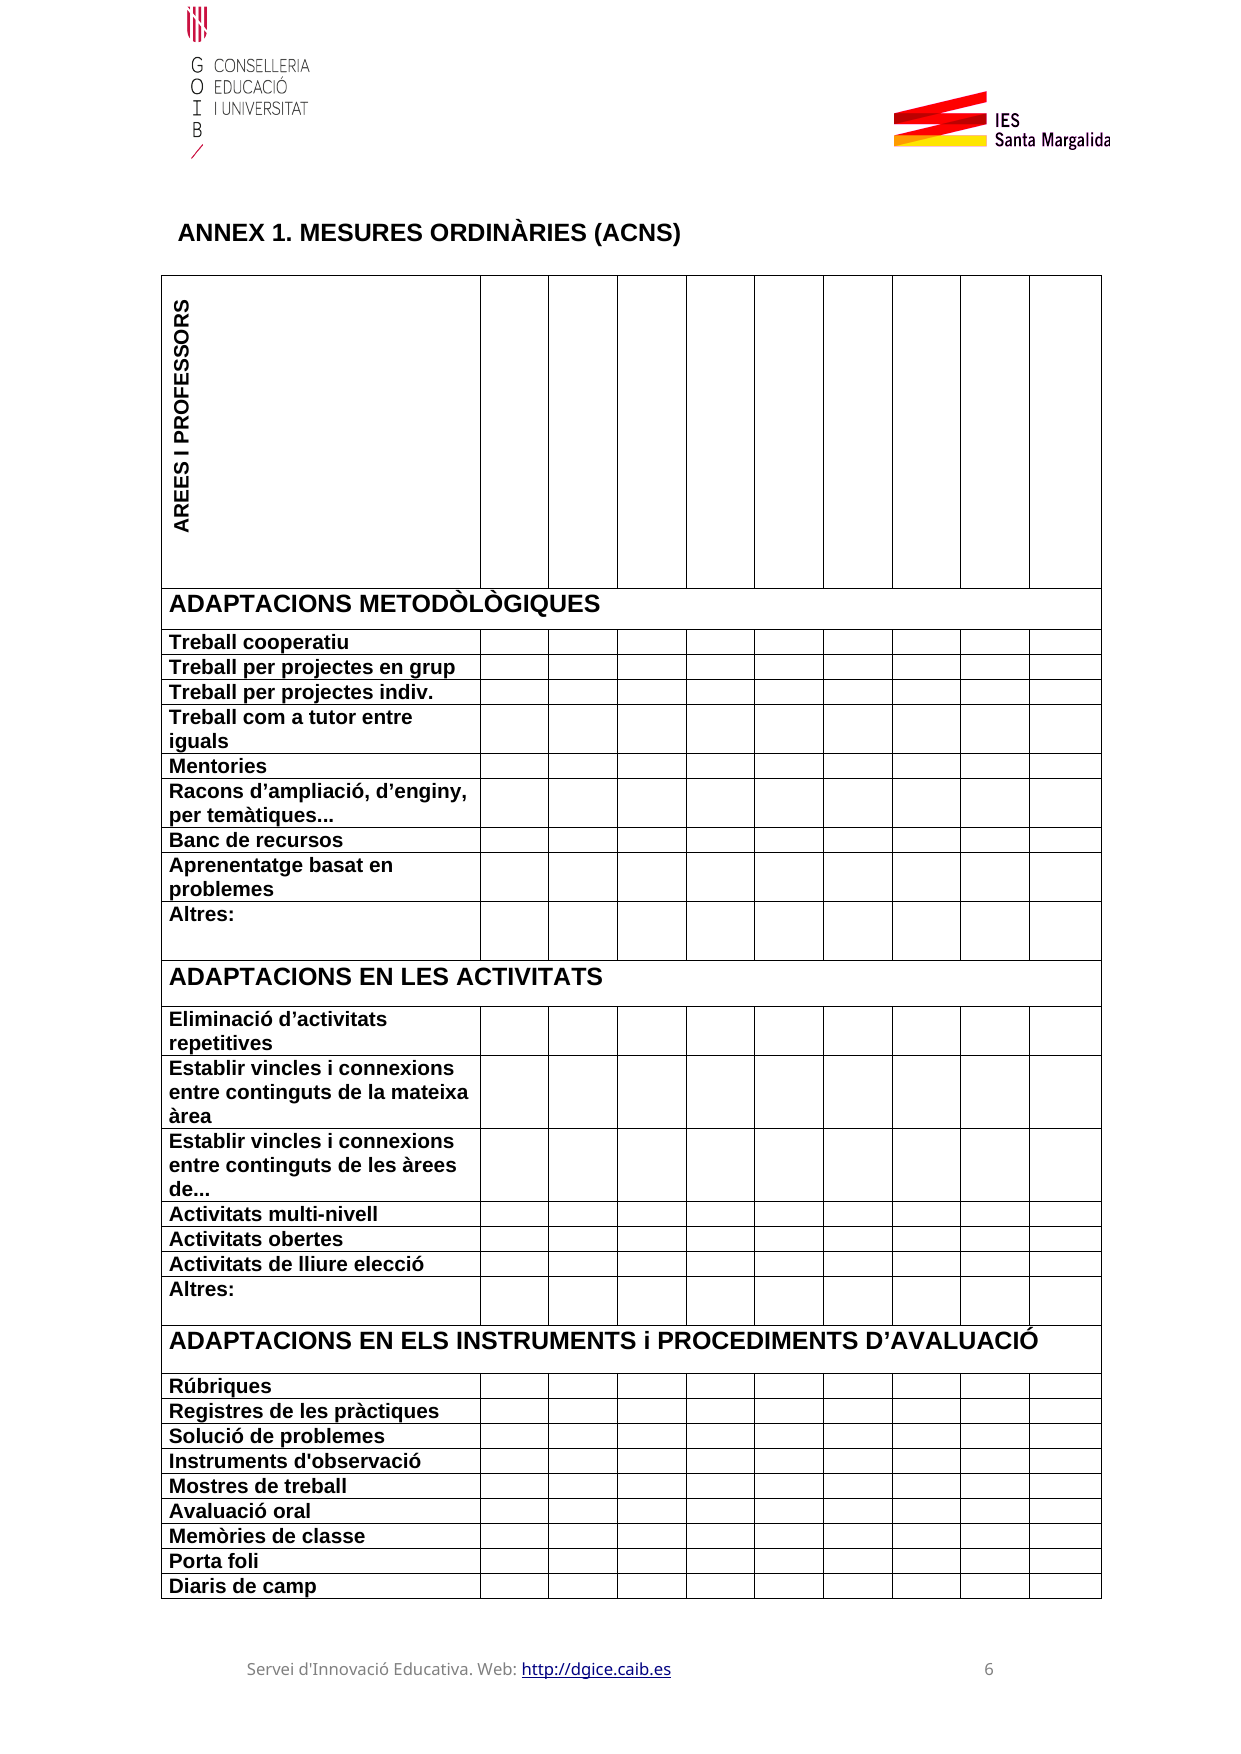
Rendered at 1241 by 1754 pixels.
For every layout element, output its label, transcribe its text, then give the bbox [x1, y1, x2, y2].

table_cell [481, 1056, 548, 1128]
table_cell [549, 1524, 617, 1548]
table_cell [549, 754, 617, 778]
table_cell [961, 853, 1029, 901]
picture [180, 0, 317, 165]
table_cell [893, 1202, 960, 1226]
table_cell [1030, 680, 1101, 704]
table_cell [824, 1574, 892, 1598]
table_header AREES I PROFESSORS [162, 276, 480, 587]
table_cell [961, 1499, 1029, 1523]
table_cell [1030, 1129, 1101, 1201]
table_cell [1030, 754, 1101, 778]
table_cell [618, 630, 686, 654]
table_cell Mostres de treball [162, 1474, 480, 1498]
table_cell [824, 680, 892, 704]
table_cell [481, 1252, 548, 1276]
table_cell [687, 1374, 754, 1398]
table_cell Altres: [162, 902, 480, 960]
table_cell [893, 1056, 960, 1128]
table_cell [893, 1277, 960, 1325]
table_cell [824, 705, 892, 753]
table_cell [618, 1574, 686, 1598]
table_cell [481, 1574, 548, 1598]
table_cell [755, 1007, 823, 1055]
table_cell [1030, 828, 1101, 852]
table_cell [618, 1202, 686, 1226]
table_cell [961, 680, 1029, 704]
list ANNEX 1. MESURES ORDINÀRIES (ACNS) [177, 217, 1063, 246]
table_cell [1030, 655, 1101, 679]
table_cell [893, 779, 960, 827]
table_cell [481, 779, 548, 827]
table_cell Instruments d'observació [162, 1449, 480, 1473]
table_cell [755, 1449, 823, 1473]
table_cell [824, 754, 892, 778]
table_cell [481, 754, 548, 778]
table_cell Memòries de classe [162, 1524, 480, 1548]
table_cell [755, 1056, 823, 1128]
table_cell [549, 1007, 617, 1055]
table_cell [481, 705, 548, 753]
table_cell [481, 1399, 548, 1423]
table_cell [893, 1424, 960, 1448]
table_cell [618, 1374, 686, 1398]
table_cell [893, 1574, 960, 1598]
table_cell [1030, 1524, 1101, 1548]
table_cell [893, 1007, 960, 1055]
table_cell [687, 1399, 754, 1423]
table_cell [824, 1277, 892, 1325]
table_cell [481, 1474, 548, 1498]
table_cell [687, 1227, 754, 1251]
table_cell [824, 779, 892, 827]
table_cell Activitats de lliure elecció [162, 1252, 480, 1276]
table_cell [549, 1227, 617, 1251]
table_cell [1030, 1007, 1101, 1055]
table_cell [687, 779, 754, 827]
table_cell [755, 680, 823, 704]
table_cell [893, 1374, 960, 1398]
table_header [618, 276, 686, 587]
table_cell [755, 1399, 823, 1423]
table_cell [687, 853, 754, 901]
table_cell [618, 655, 686, 679]
table_cell [961, 1549, 1029, 1573]
table_cell [893, 1399, 960, 1423]
table_cell [687, 1549, 754, 1573]
table_cell [687, 1129, 754, 1201]
table_cell [618, 680, 686, 704]
table_cell [1030, 1202, 1101, 1226]
table_cell Diaris de camp [162, 1574, 480, 1598]
table_cell [618, 705, 686, 753]
table_cell ADAPTACIONS EN LES ACTIVITATS [162, 961, 1101, 1006]
table_cell [618, 754, 686, 778]
table_cell [755, 1277, 823, 1325]
table_cell [961, 1129, 1029, 1201]
table_cell [549, 1056, 617, 1128]
table_cell [618, 1524, 686, 1548]
table_cell Porta foli [162, 1549, 480, 1573]
table_cell [618, 1277, 686, 1325]
table_cell [824, 1374, 892, 1398]
table_cell [824, 1524, 892, 1548]
table_cell Banc de recursos [162, 828, 480, 852]
table_cell [618, 1549, 686, 1573]
table_cell [824, 1056, 892, 1128]
table_cell [1030, 1574, 1101, 1598]
table_cell [1030, 1424, 1101, 1448]
table_cell ADAPTACIONS EN ELS INSTRUMENTS i PROCEDIMENTS D’AVALUACIÓ [162, 1326, 1101, 1373]
table_cell [961, 1277, 1029, 1325]
table_cell Avaluació oral [162, 1499, 480, 1523]
table_cell [481, 902, 548, 960]
table_cell [824, 1202, 892, 1226]
table_cell [893, 1252, 960, 1276]
table_header [549, 276, 617, 587]
table_cell [687, 1524, 754, 1548]
table_cell [893, 1499, 960, 1523]
table_cell [481, 1202, 548, 1226]
table_cell [893, 1524, 960, 1548]
table_cell Altres: [162, 1277, 480, 1325]
table_cell [755, 655, 823, 679]
table_cell [824, 1549, 892, 1573]
table_cell [549, 1374, 617, 1398]
table_cell Activitats multi-nivell [162, 1202, 480, 1226]
table_cell [1030, 1227, 1101, 1251]
table_header [687, 276, 754, 587]
table_cell [481, 680, 548, 704]
table_cell [618, 779, 686, 827]
table_cell [755, 1227, 823, 1251]
table_cell [893, 1449, 960, 1473]
table_cell [687, 705, 754, 753]
table_cell [961, 655, 1029, 679]
table_cell [961, 1449, 1029, 1473]
table_cell [893, 1227, 960, 1251]
table_cell [755, 779, 823, 827]
table_cell [481, 1449, 548, 1473]
table_cell [961, 1252, 1029, 1276]
table_cell [687, 902, 754, 960]
table_cell [755, 902, 823, 960]
table_cell [481, 1007, 548, 1055]
table_cell [687, 1474, 754, 1498]
table_cell [824, 1449, 892, 1473]
table_cell [549, 1449, 617, 1473]
table_cell [961, 779, 1029, 827]
table_cell [687, 1252, 754, 1276]
table_cell [481, 828, 548, 852]
table_cell [1030, 630, 1101, 654]
table_cell [481, 630, 548, 654]
table_cell [961, 1424, 1029, 1448]
table_cell [755, 1374, 823, 1398]
table_cell [755, 1574, 823, 1598]
table_cell [961, 1399, 1029, 1423]
table_cell Activitats obertes [162, 1227, 480, 1251]
table_cell [893, 1474, 960, 1498]
table_cell [961, 1474, 1029, 1498]
table_cell [481, 655, 548, 679]
table_cell [549, 779, 617, 827]
table_cell [824, 1474, 892, 1498]
table_cell [618, 902, 686, 960]
table_cell [755, 705, 823, 753]
table_cell [549, 1574, 617, 1598]
table_cell [961, 1374, 1029, 1398]
table_cell [755, 754, 823, 778]
table_cell [755, 1474, 823, 1498]
table_cell [549, 1277, 617, 1325]
table_cell [618, 1227, 686, 1251]
table_cell [687, 754, 754, 778]
table_cell [618, 1449, 686, 1473]
table_cell [687, 1202, 754, 1226]
table_cell [755, 1252, 823, 1276]
table_cell Rúbriques [162, 1374, 480, 1398]
table_cell [1030, 902, 1101, 960]
table_cell [755, 1499, 823, 1523]
table_cell [893, 853, 960, 901]
table_cell [893, 630, 960, 654]
table_cell [824, 828, 892, 852]
table_header [481, 276, 548, 587]
table_header [755, 276, 823, 587]
table_cell [893, 754, 960, 778]
table_cell [755, 1424, 823, 1448]
table_cell [961, 1524, 1029, 1548]
table_cell [824, 1227, 892, 1251]
table_cell Establir vincles i connexions entre continguts de la mateixa àrea [162, 1056, 480, 1128]
table_cell [549, 630, 617, 654]
table_cell [687, 1574, 754, 1598]
table_cell [481, 1499, 548, 1523]
table_cell [618, 1499, 686, 1523]
table_cell [549, 1499, 617, 1523]
table_cell Treball com a tutor entre iguals [162, 705, 480, 753]
table_cell Treball per projectes en grup [162, 655, 480, 679]
table_cell [618, 1424, 686, 1448]
table_cell Racons d’ampliació, d’enginy, per temàtiques... [162, 779, 480, 827]
table_header [824, 276, 892, 587]
picture [894, 91, 1110, 150]
table_cell [687, 1449, 754, 1473]
table_cell Eliminació d’activitats repetitives [162, 1007, 480, 1055]
table_cell [618, 828, 686, 852]
table_cell [618, 853, 686, 901]
table_cell [549, 853, 617, 901]
table_cell [1030, 779, 1101, 827]
table_cell [481, 1227, 548, 1251]
table_cell [481, 1129, 548, 1201]
table_cell [824, 853, 892, 901]
table_cell [893, 828, 960, 852]
table_cell [1030, 705, 1101, 753]
table_cell [687, 1499, 754, 1523]
table_cell [893, 655, 960, 679]
table_cell [549, 1549, 617, 1573]
table_cell [824, 1499, 892, 1523]
table_cell [893, 680, 960, 704]
table_header [1030, 276, 1101, 587]
table_cell [961, 828, 1029, 852]
table_cell [824, 1129, 892, 1201]
table_cell Establir vincles i connexions entre continguts de les àrees de... [162, 1129, 480, 1201]
table_cell [1030, 1399, 1101, 1423]
table_cell [687, 1056, 754, 1128]
table_cell [1030, 1549, 1101, 1573]
table_cell [618, 1474, 686, 1498]
table_cell [618, 1252, 686, 1276]
table_cell [549, 1202, 617, 1226]
table_cell [687, 655, 754, 679]
table_header [893, 276, 960, 587]
table_cell [755, 853, 823, 901]
table_cell [687, 1007, 754, 1055]
table_cell [961, 1227, 1029, 1251]
table_cell [687, 1277, 754, 1325]
table_cell [824, 1007, 892, 1055]
table_cell [824, 655, 892, 679]
table_cell Solució de problemes [162, 1424, 480, 1448]
table_cell [549, 655, 617, 679]
table_cell [481, 1549, 548, 1573]
table_cell [755, 828, 823, 852]
table_cell [824, 1252, 892, 1276]
table_cell Treball per projectes indiv. [162, 680, 480, 704]
table_cell [687, 828, 754, 852]
table_cell [755, 1202, 823, 1226]
table_cell [755, 1129, 823, 1201]
table_cell [961, 1056, 1029, 1128]
table_cell Aprenentatge basat en problemes [162, 853, 480, 901]
table_cell [1030, 1449, 1101, 1473]
table_cell [755, 1524, 823, 1548]
table_cell [893, 1129, 960, 1201]
table_cell Treball cooperatiu [162, 630, 480, 654]
table_header [961, 276, 1029, 587]
table_cell [549, 705, 617, 753]
table_cell [824, 1424, 892, 1448]
table_cell [549, 1129, 617, 1201]
table_cell [549, 680, 617, 704]
table_cell [1030, 1252, 1101, 1276]
table_cell [1030, 1474, 1101, 1498]
table_cell [961, 754, 1029, 778]
table_cell [961, 902, 1029, 960]
table_cell [481, 1524, 548, 1548]
table_cell [755, 1549, 823, 1573]
table_cell [961, 630, 1029, 654]
table_cell Mentories [162, 754, 480, 778]
table_cell [481, 853, 548, 901]
table_cell [687, 630, 754, 654]
table_cell [481, 1424, 548, 1448]
table_cell [481, 1277, 548, 1325]
table_cell [481, 1374, 548, 1398]
table_cell [618, 1399, 686, 1423]
table_cell [961, 1007, 1029, 1055]
table_cell [1030, 853, 1101, 901]
table_cell [618, 1056, 686, 1128]
table_cell [549, 828, 617, 852]
table_cell [893, 1549, 960, 1573]
table_cell [549, 1252, 617, 1276]
table_cell [824, 902, 892, 960]
table_cell Registres de les pràctiques [162, 1399, 480, 1423]
table_cell [687, 680, 754, 704]
table_cell [824, 630, 892, 654]
table_cell [549, 902, 617, 960]
table_cell [549, 1399, 617, 1423]
table_cell [893, 902, 960, 960]
table_cell [961, 705, 1029, 753]
table_cell [755, 630, 823, 654]
table_cell [1030, 1277, 1101, 1325]
table_cell [961, 1202, 1029, 1226]
table_cell [824, 1399, 892, 1423]
table_cell ADAPTACIONS METODÒLÒGIQUES [162, 589, 1101, 629]
table_cell [549, 1474, 617, 1498]
table_cell [961, 1574, 1029, 1598]
table_cell [618, 1007, 686, 1055]
table_cell [893, 705, 960, 753]
table_cell [549, 1424, 617, 1448]
table_cell [1030, 1374, 1101, 1398]
table_cell [618, 1129, 686, 1201]
table_cell [687, 1424, 754, 1448]
table_cell [1030, 1056, 1101, 1128]
table_cell [1030, 1499, 1101, 1523]
